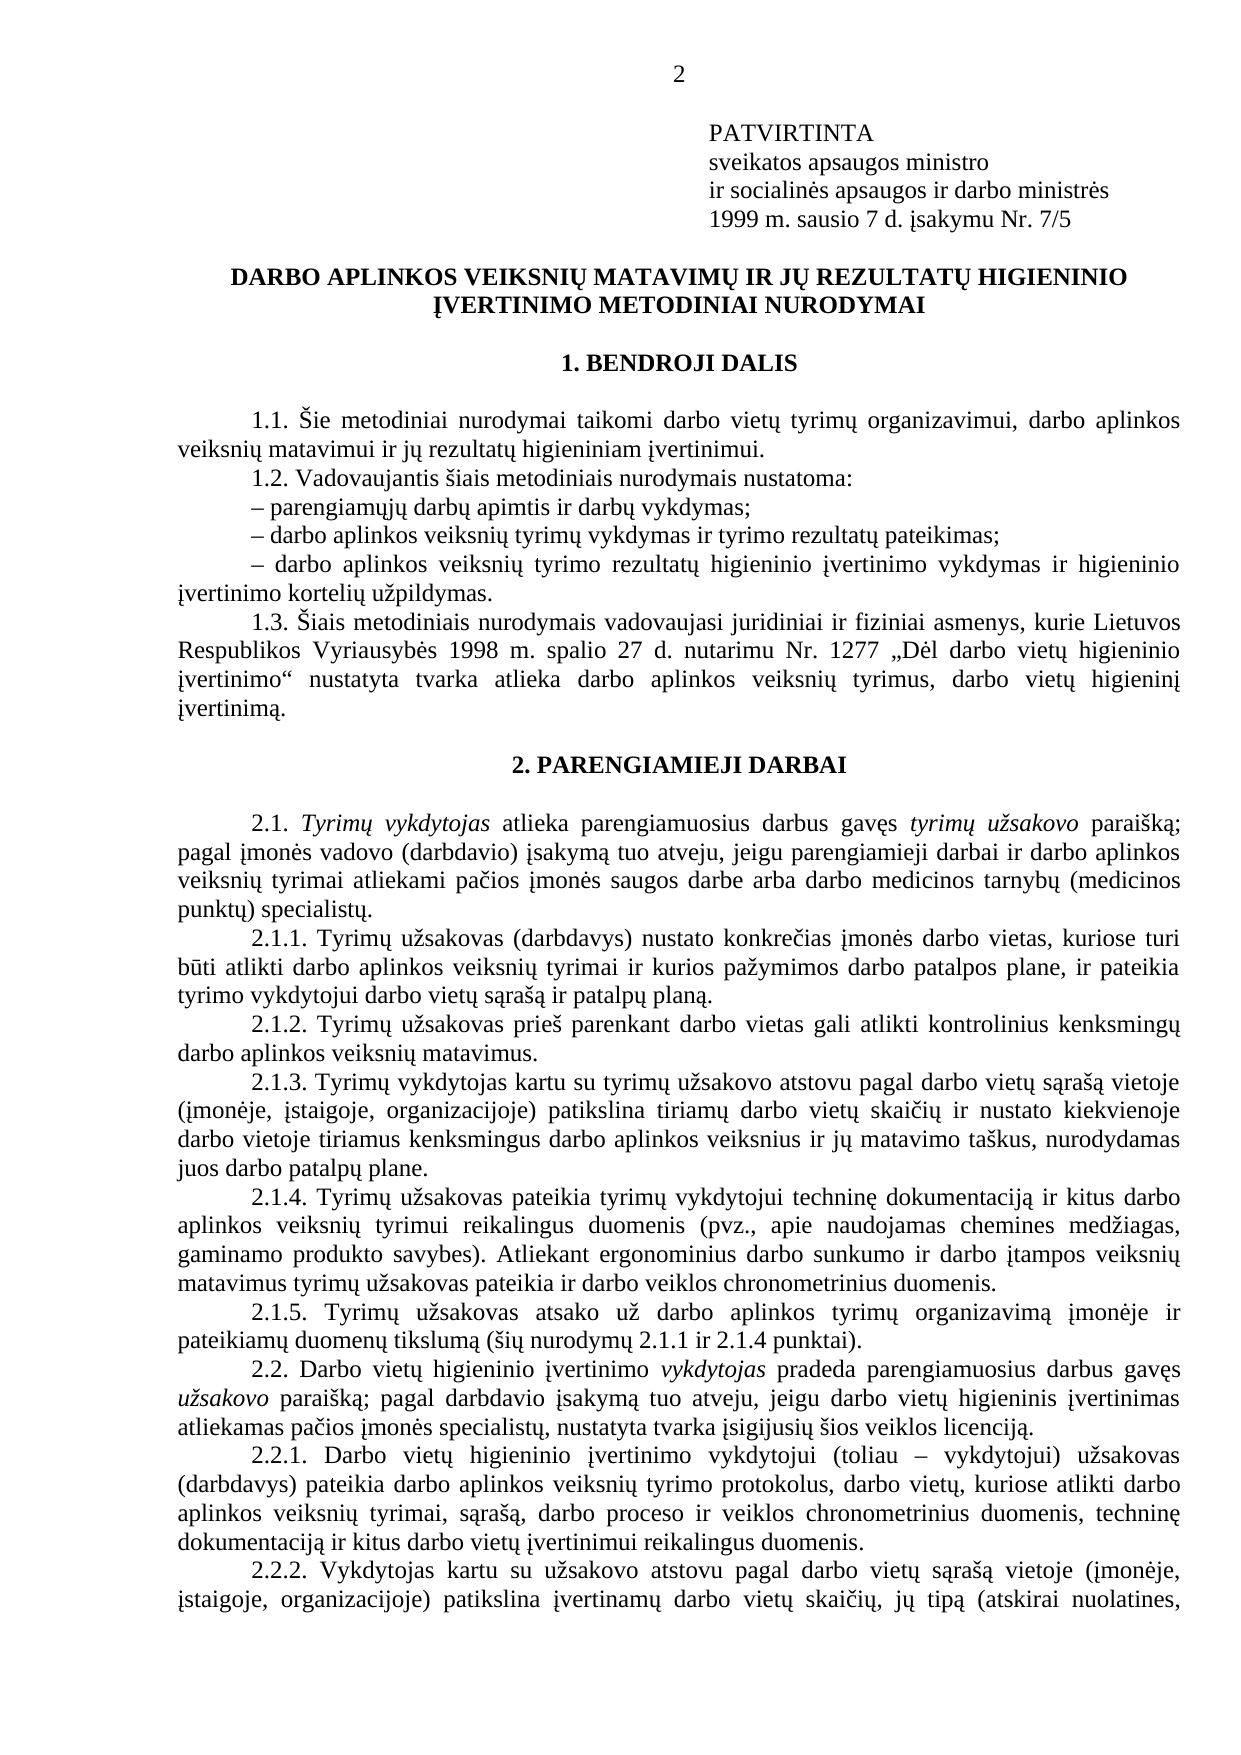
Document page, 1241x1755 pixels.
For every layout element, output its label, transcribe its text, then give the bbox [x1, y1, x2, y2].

text 2.2.1. Darbo vietų higieninio įvertinimo vykdytojui (toliau – vykdytojui) užsakovas (darbdavys) pateikia darbo aplinkos veiksnių tyrimo protokolus, darbo vietų, kuriose atlikti darbo aplinkos veiksnių tyrimai, sąrašą, darbo proceso ir veiklos chronometrinius duomenis, techninę dokumentaciją ir kitus darbo vietų įvertinimui reikalingus duomenis. [177, 1441, 1181, 1556]
text 2.1.5. Tyrimų užsakovas atsako už darbo aplinkos tyrimų organizavimą įmonėje ir pateikiamų duomenų tikslumą (šių nurodymų 2.1.1 ir 2.1.4 punktai). [177, 1297, 1181, 1354]
text 2.2.2. Vykdytojas kartu su užsakovo atstovu pagal darbo vietų sąrašą vietoje (įmonėje, įstaigoje, organizacijoje) patikslina įvertinamų darbo vietų skaičių, jų tipą (atskirai nuolatines, [177, 1556, 1181, 1613]
text ir socialinės apsaugos ir darbo ministrės [177, 176, 1181, 204]
text 1. Bendroji dalis [177, 348, 1181, 377]
text – parengiamųjų darbų apimtis ir darbų vykdymas; [177, 492, 1181, 521]
text 2.1.2. Tyrimų užsakovas prieš parenkant darbo vietas gali atlikti kontrolinius kenksmingų darbo aplinkos veiksnių matavimus. [177, 1009, 1181, 1067]
text 1.1. Šie metodiniai nurodymai taikomi darbo vietų tyrimų organizavimui, darbo aplinkos veiksnių matavimui ir jų rezultatų higieniniam įvertinimui. [177, 406, 1181, 463]
text PATVIRTINTA [177, 118, 1181, 147]
text 1.2. Vadovaujantis šiais metodiniais nurodymais nustatoma: [177, 463, 1181, 492]
text 2.1.4. Tyrimų užsakovas pateikia tyrimų vykdytojui techninę dokumentaciją ir kitus darbo aplinkos veiksnių tyrimui reikalingus duomenis (pvz., apie naudojamas chemines medžiagas, gaminamo produkto savybes). Atliekant ergonominius darbo sunkumo ir darbo įtampos veiksnių matavimus tyrimų užsakovas pateikia ir darbo veiklos chronometrinius duomenis. [177, 1182, 1181, 1297]
text 2.1.3. Tyrimų vykdytojas kartu su tyrimų užsakovo atstovu pagal darbo vietų sąrašą vietoje (įmonėje, įstaigoje, organizacijoje) patikslina tiriamų darbo vietų skaičių ir nustato kiekvienoje darbo vietoje tiriamus kenksmingus darbo aplinkos veiksnius ir jų matavimo taškus, nurodydamas juos darbo patalpų plane. [177, 1067, 1181, 1182]
text 2.1. Tyrimų vykdytojas atlieka parengiamuosius darbus gavęs tyrimų užsakovo paraišką; pagal įmonės vadovo (darbdavio) įsakymą tuo atveju, jeigu parengiamieji darbai ir darbo aplinkos veiksnių tyrimai atliekami pačios įmonės saugos darbe arba darbo medicinos tarnybų (medicinos punktų) specialistų. [177, 808, 1181, 923]
text 1999 m. sausio 7 d. įsakymu Nr. 7/5 [177, 204, 1181, 233]
text sveikatos apsaugos ministro [177, 147, 1181, 176]
text 2. Parengiamieji darbai [177, 751, 1181, 779]
text 2.1.1. Tyrimų užsakovas (darbdavys) nustato konkrečias įmonės darbo vietas, kuriose turi būti atlikti darbo aplinkos veiksnių tyrimai ir kurios pažymimos darbo patalpos plane, ir pateikia tyrimo vykdytojui darbo vietų sąrašą ir patalpų planą. [177, 923, 1181, 1009]
text DARBO APLINKOS VEIKSNIŲ MATAVIMŲ IR JŲ REZULTATŲ HIGIENINIO ĮVERTINIMO METODINIAI NURODYMAI [177, 262, 1181, 319]
text 2.2. Darbo vietų higieninio įvertinimo vykdytojas pradeda parengiamuosius darbus gavęs užsakovo paraišką; pagal darbdavio įsakymą tuo atveju, jeigu darbo vietų higieninis įvertinimas atliekamas pačios įmonės specialistų, nustatyta tvarka įsigijusių šios veiklos licenciją. [177, 1354, 1181, 1441]
text – darbo aplinkos veiksnių tyrimo rezultatų higieninio įvertinimo vykdymas ir higieninio įvertinimo kortelių užpildymas. [177, 549, 1181, 607]
text – darbo aplinkos veiksnių tyrimų vykdymas ir tyrimo rezultatų pateikimas; [177, 521, 1181, 549]
text 1.3. Šiais metodiniais nurodymais vadovaujasi juridiniai ir fiziniai asmenys, kurie Lietuvos Respublikos Vyriausybės 1998 m. spalio 27 d. nutarimu Nr. 1277 „Dėl darbo vietų higieninio įvertinimo“ nustatyta tvarka atlieka darbo aplinkos veiksnių tyrimus, darbo vietų higieninį įvertinimą. [177, 607, 1181, 722]
